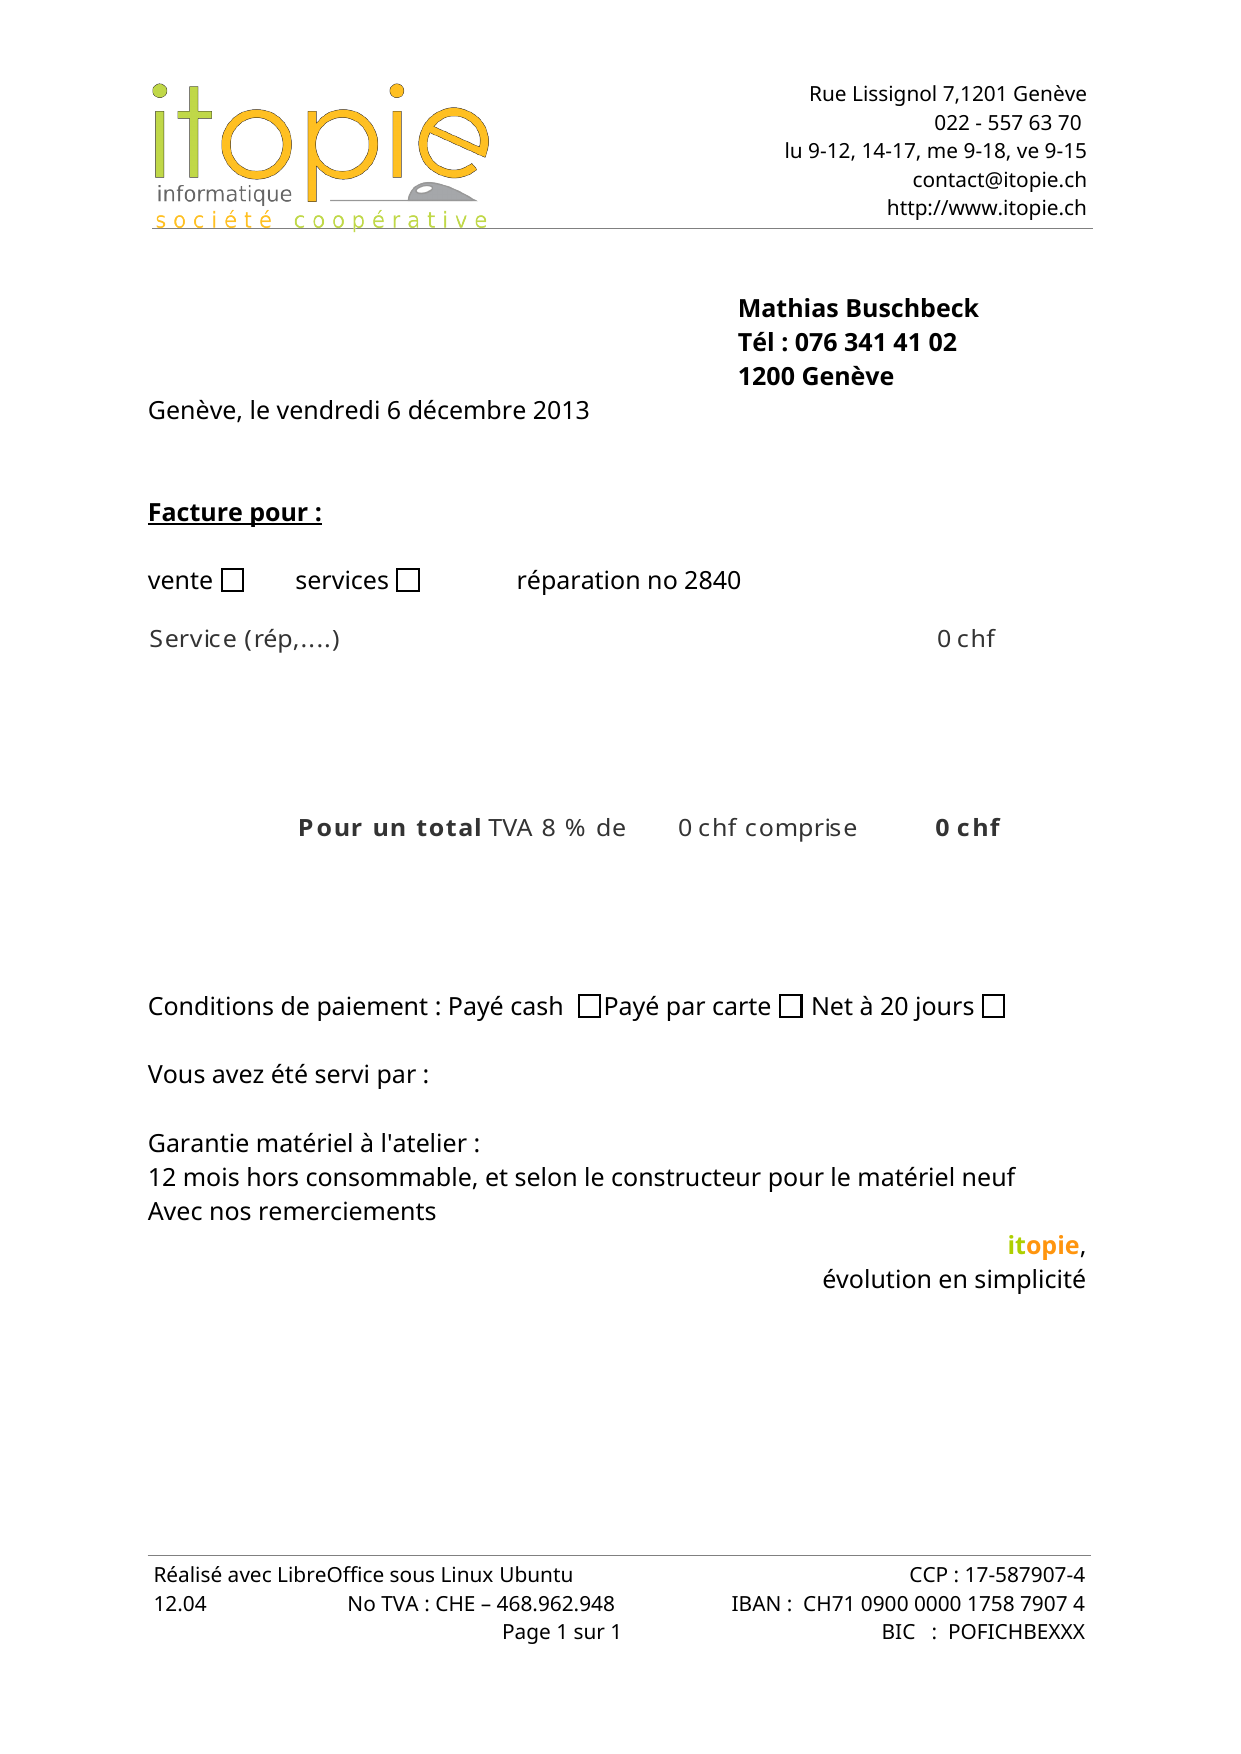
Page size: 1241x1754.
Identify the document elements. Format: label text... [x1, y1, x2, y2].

text 1200 Genève [148, 358, 1093, 392]
text Tél : 076 341 41 02 [148, 324, 1093, 358]
text Facture pour : [148, 495, 1093, 529]
picture [138, 72, 500, 244]
text Garantie matériel à l'atelier : [148, 1125, 1093, 1159]
text évolution en simplicité [148, 1262, 1093, 1296]
text Mathias Buschbeck [148, 290, 1093, 324]
text Conditions de paiement : Payé cash Payé par carte Net à 20 jours [148, 989, 1093, 1023]
text Vous avez été servi par : [148, 1057, 1093, 1091]
text 12 mois hors consommable, et selon le constructeur pour le matériel neuf [148, 1159, 1093, 1193]
text itopie, [148, 1227, 1093, 1262]
text vente services réparation no 2840 [148, 563, 1093, 597]
text Avec nos remerciements [148, 1193, 1093, 1227]
text Genève, le vendredi 6 décembre 2013 [148, 392, 1093, 427]
